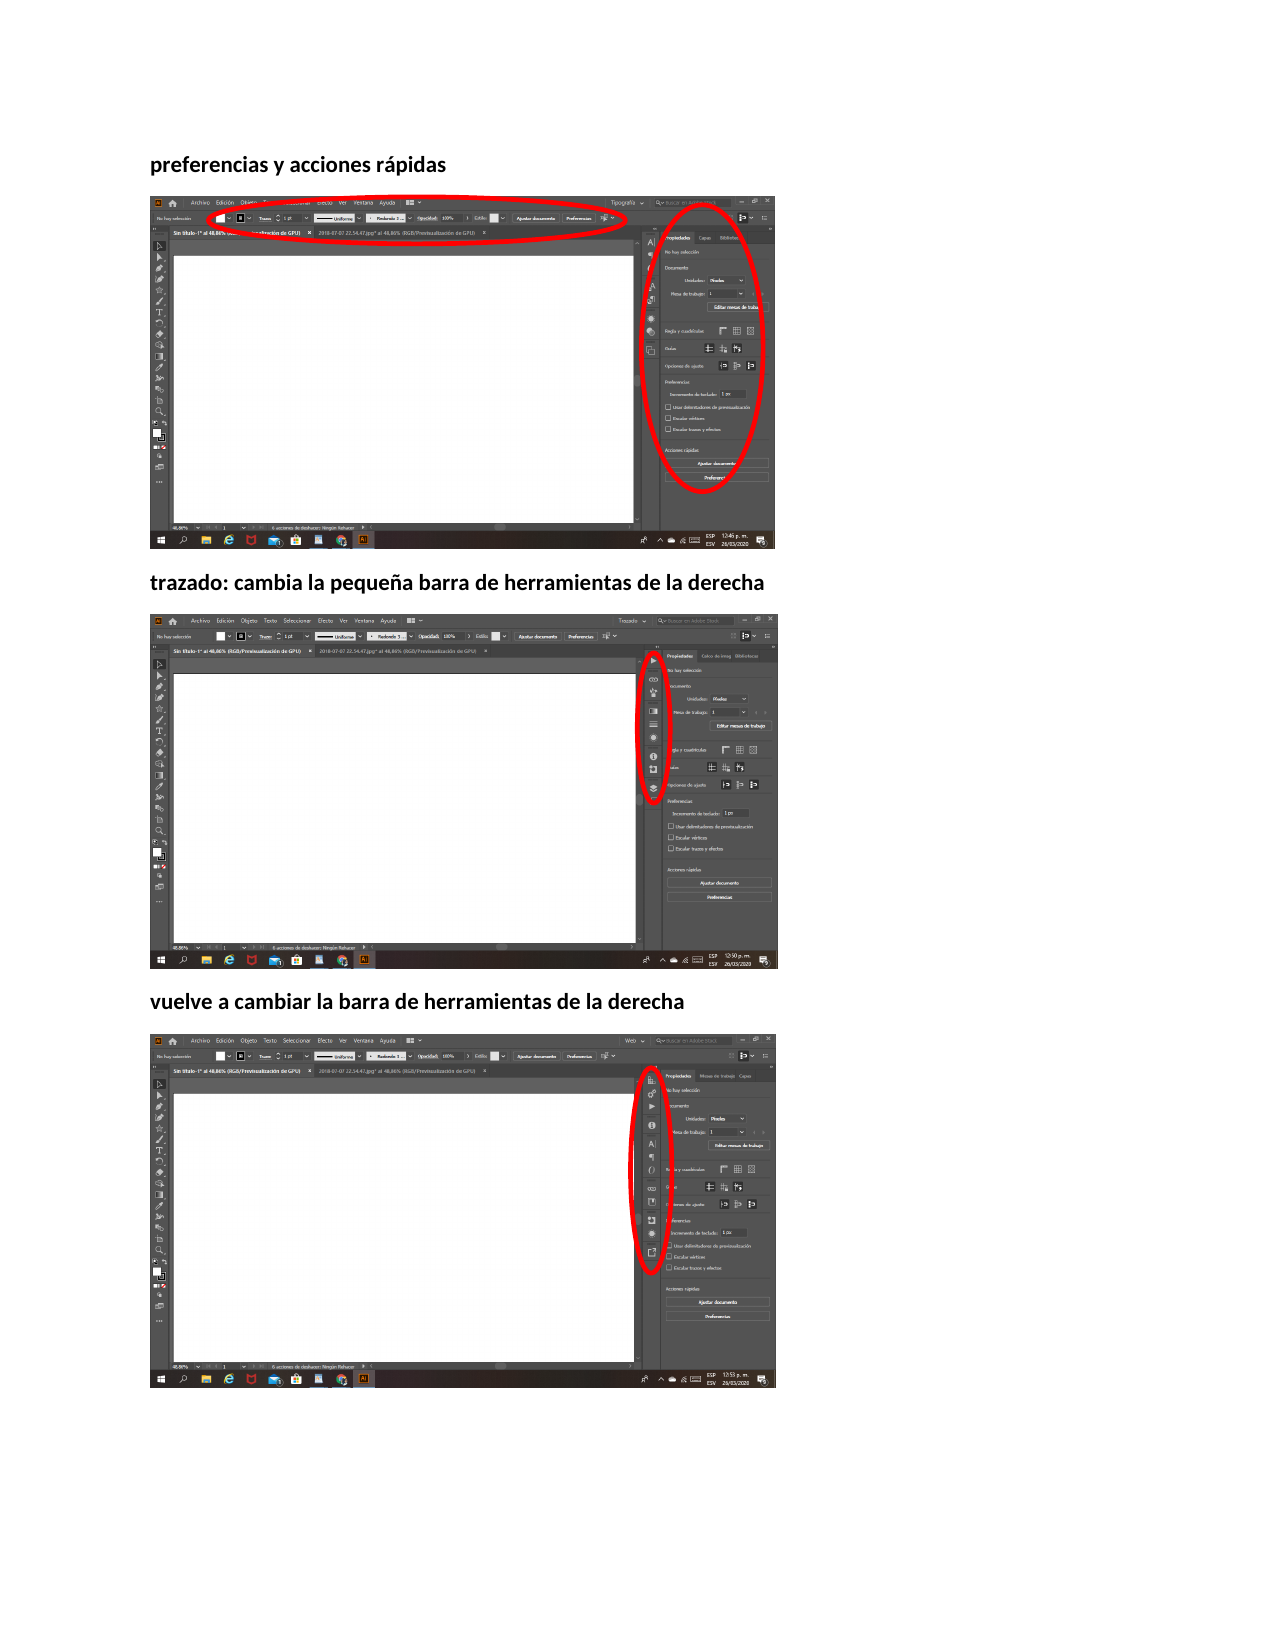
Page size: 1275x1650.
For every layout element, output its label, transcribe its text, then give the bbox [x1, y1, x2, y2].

text trazado: cambia la pequeña barra de herramientas de la derecha [150, 568, 1125, 596]
picture [212, 200, 622, 241]
text preferencias y acciones rápidas [150, 150, 1125, 178]
picture [150, 1034, 776, 1388]
text vuelve a cambiar la barra de herramientas de la derecha [150, 987, 1125, 1015]
picture [150, 614, 778, 969]
picture [150, 196, 775, 549]
